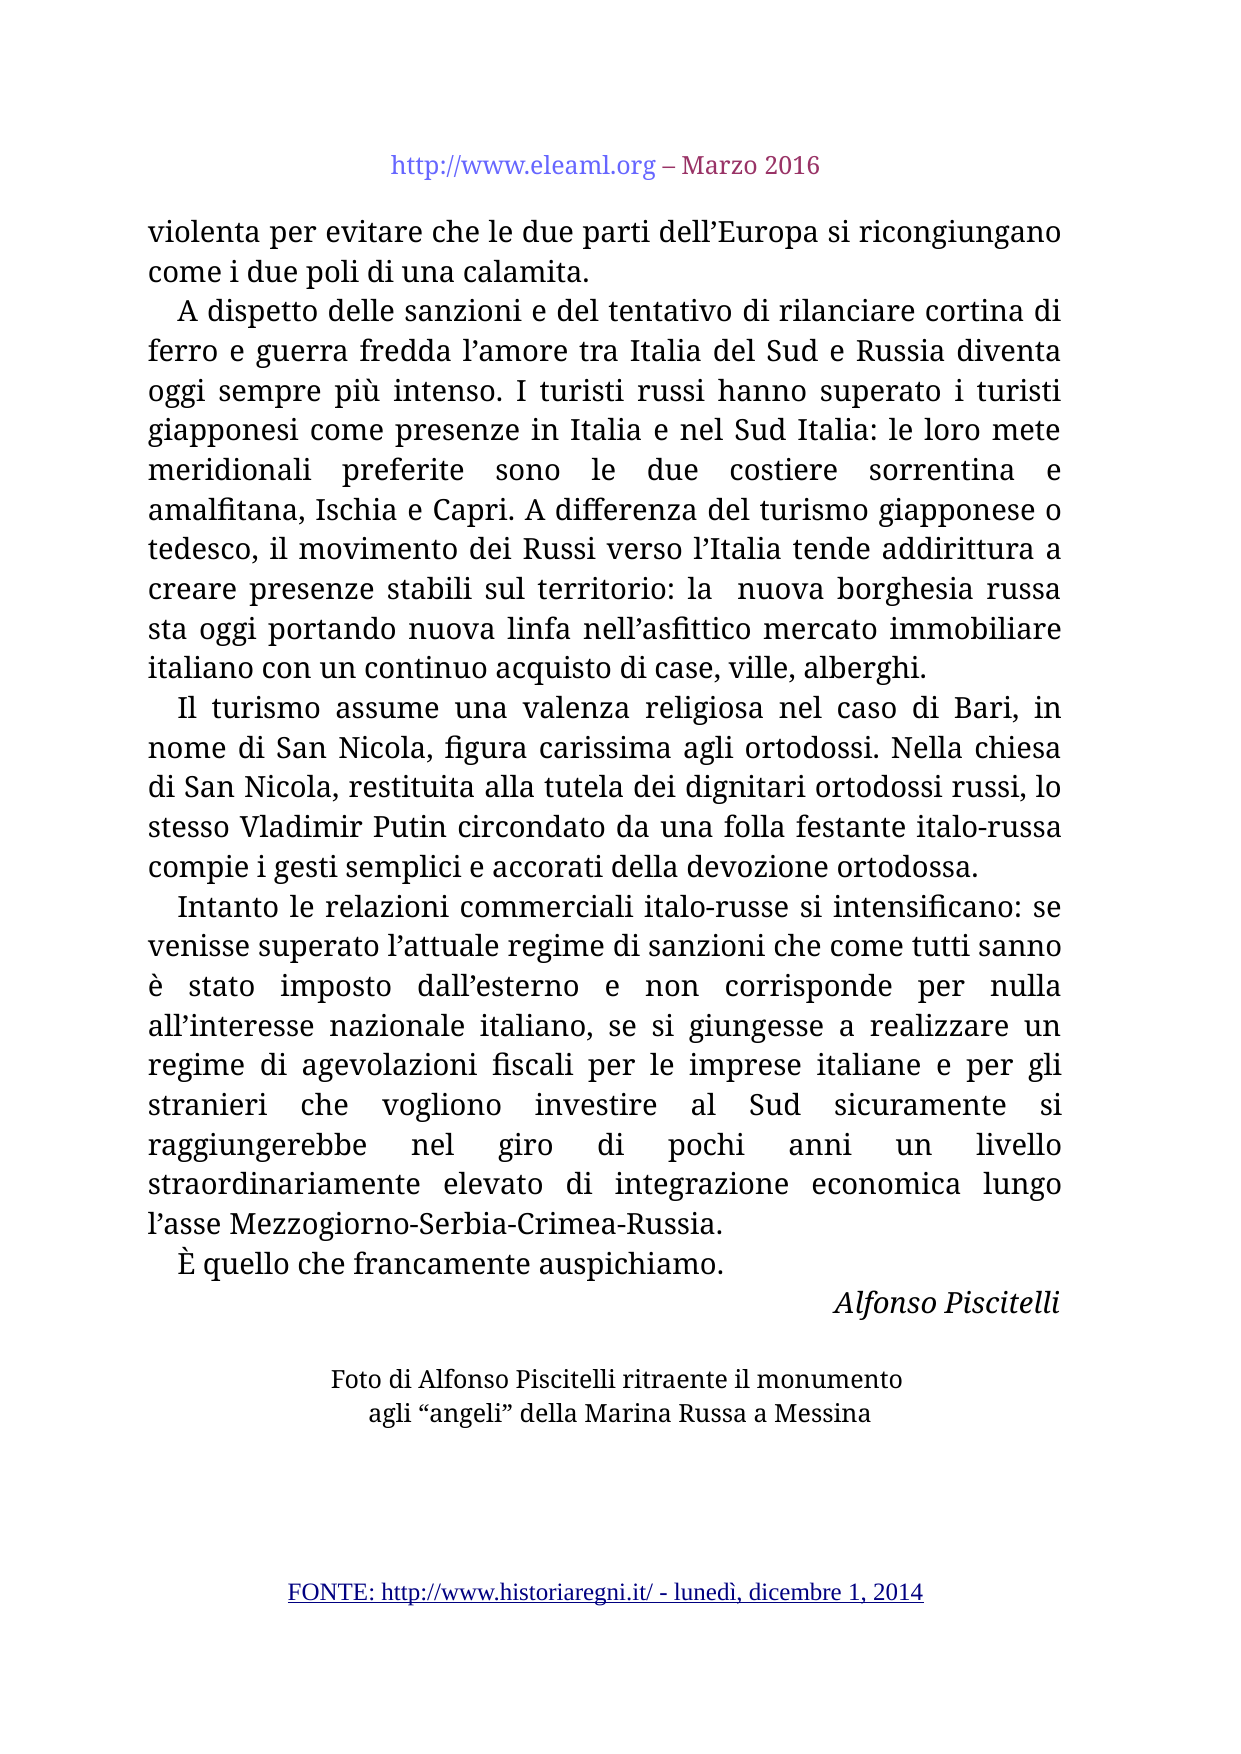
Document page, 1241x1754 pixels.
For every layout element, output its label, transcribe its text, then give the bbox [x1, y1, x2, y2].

text A dispetto delle sanzioni e del tentativo di rilanciare cortina di ferro e guerra fredda l’amore tra Italia del Sud e Russia diventa oggi sempre più intenso. I turisti russi hanno superato i turisti giapponesi come presenze in Italia e nel Sud Italia: le loro mete meridionali preferite sono le due costiere sorrentina e amalfitana, Ischia e Capri. A differenza del turismo giapponese o tedesco, il movimento dei Russi verso l’Italia tende addirittura a creare presenze stabili sul territorio: la nuova borghesia russa sta oggi portando nuova linfa nell’asfittico mercato immobiliare italiano con un continuo acquisto di case, ville, alberghi. [148, 291, 1063, 687]
text Il turismo assume una valenza religiosa nel caso di Bari, in nome di San Nicola, figura carissima agli ortodossi. Nella chiesa di San Nicola, restituita alla tutela dei dignitari ortodossi russi, lo stesso Vladimir Putin circondato da una folla festante italo-russa compie i gesti semplici e accorati della devozione ortodossa. [148, 687, 1063, 886]
text Foto di Alfonso Piscitelli ritraente il monumento [148, 1362, 1063, 1396]
text È quello che francamente auspichiamo. [148, 1243, 1063, 1283]
text agli “angeli” della Marina Russa a Messina [148, 1396, 1063, 1430]
text Intanto le relazioni commerciali italo-russe si intensificano: se venisse superato l’attuale regime di sanzioni che come tutti sanno è stato imposto dall’esterno e non corrisponde per nulla all’interesse nazionale italiano, se si giungesse a realizzare un regime di agevolazioni fiscali per le imprese italiane e per gli stranieri che vogliono investire al Sud sicuramente si raggiungerebbe nel giro di pochi anni un livello straordinariamente elevato di integrazione economica lungo l’asse Mezzogiorno-Serbia-Crimea-Russia. [148, 886, 1063, 1243]
text Alfonso Piscitelli [148, 1283, 1063, 1322]
text violenta per evitare che le due parti dell’Europa si ricongiungano come i due poli di una calamita. [148, 211, 1063, 291]
